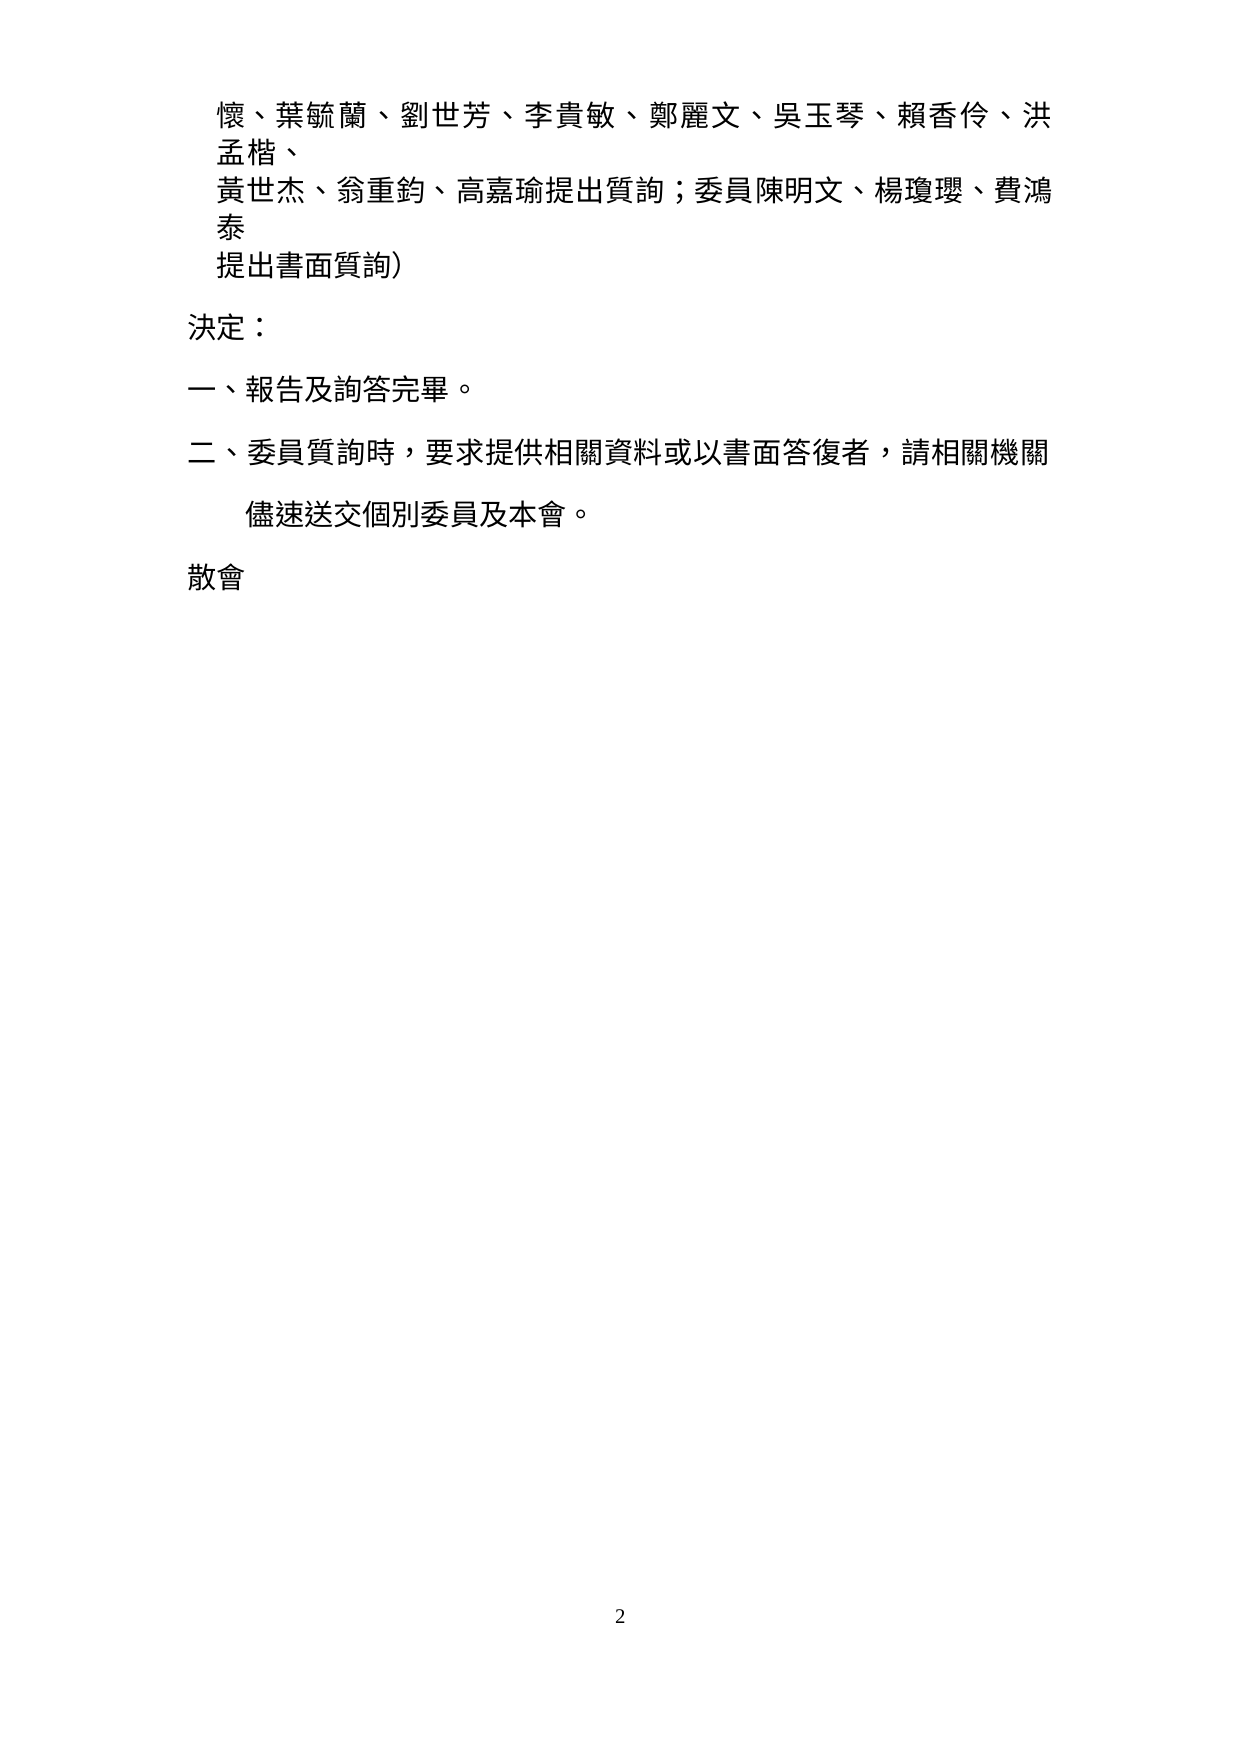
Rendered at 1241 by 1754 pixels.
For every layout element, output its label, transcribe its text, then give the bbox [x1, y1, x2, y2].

text 提出書面質詢） [216, 246, 1053, 284]
text 決定： [187, 284, 1053, 346]
text 一、報告及詢答完畢。 [187, 346, 1053, 409]
text 黃世杰、翁重鈞、高嘉瑜提出質詢；委員陳明文、楊瓊瓔、費鴻泰 [216, 171, 1053, 246]
text 懷、葉毓蘭、劉世芳、李貴敏、鄭麗文、吳玉琴、賴香伶、洪孟楷、 [187, 96, 1053, 171]
text 二、委員質詢時，要求提供相關資料或以書面答復者，請相關機關儘速送交個別委員及本會。 [187, 409, 1053, 534]
text 散會 [187, 534, 1053, 596]
